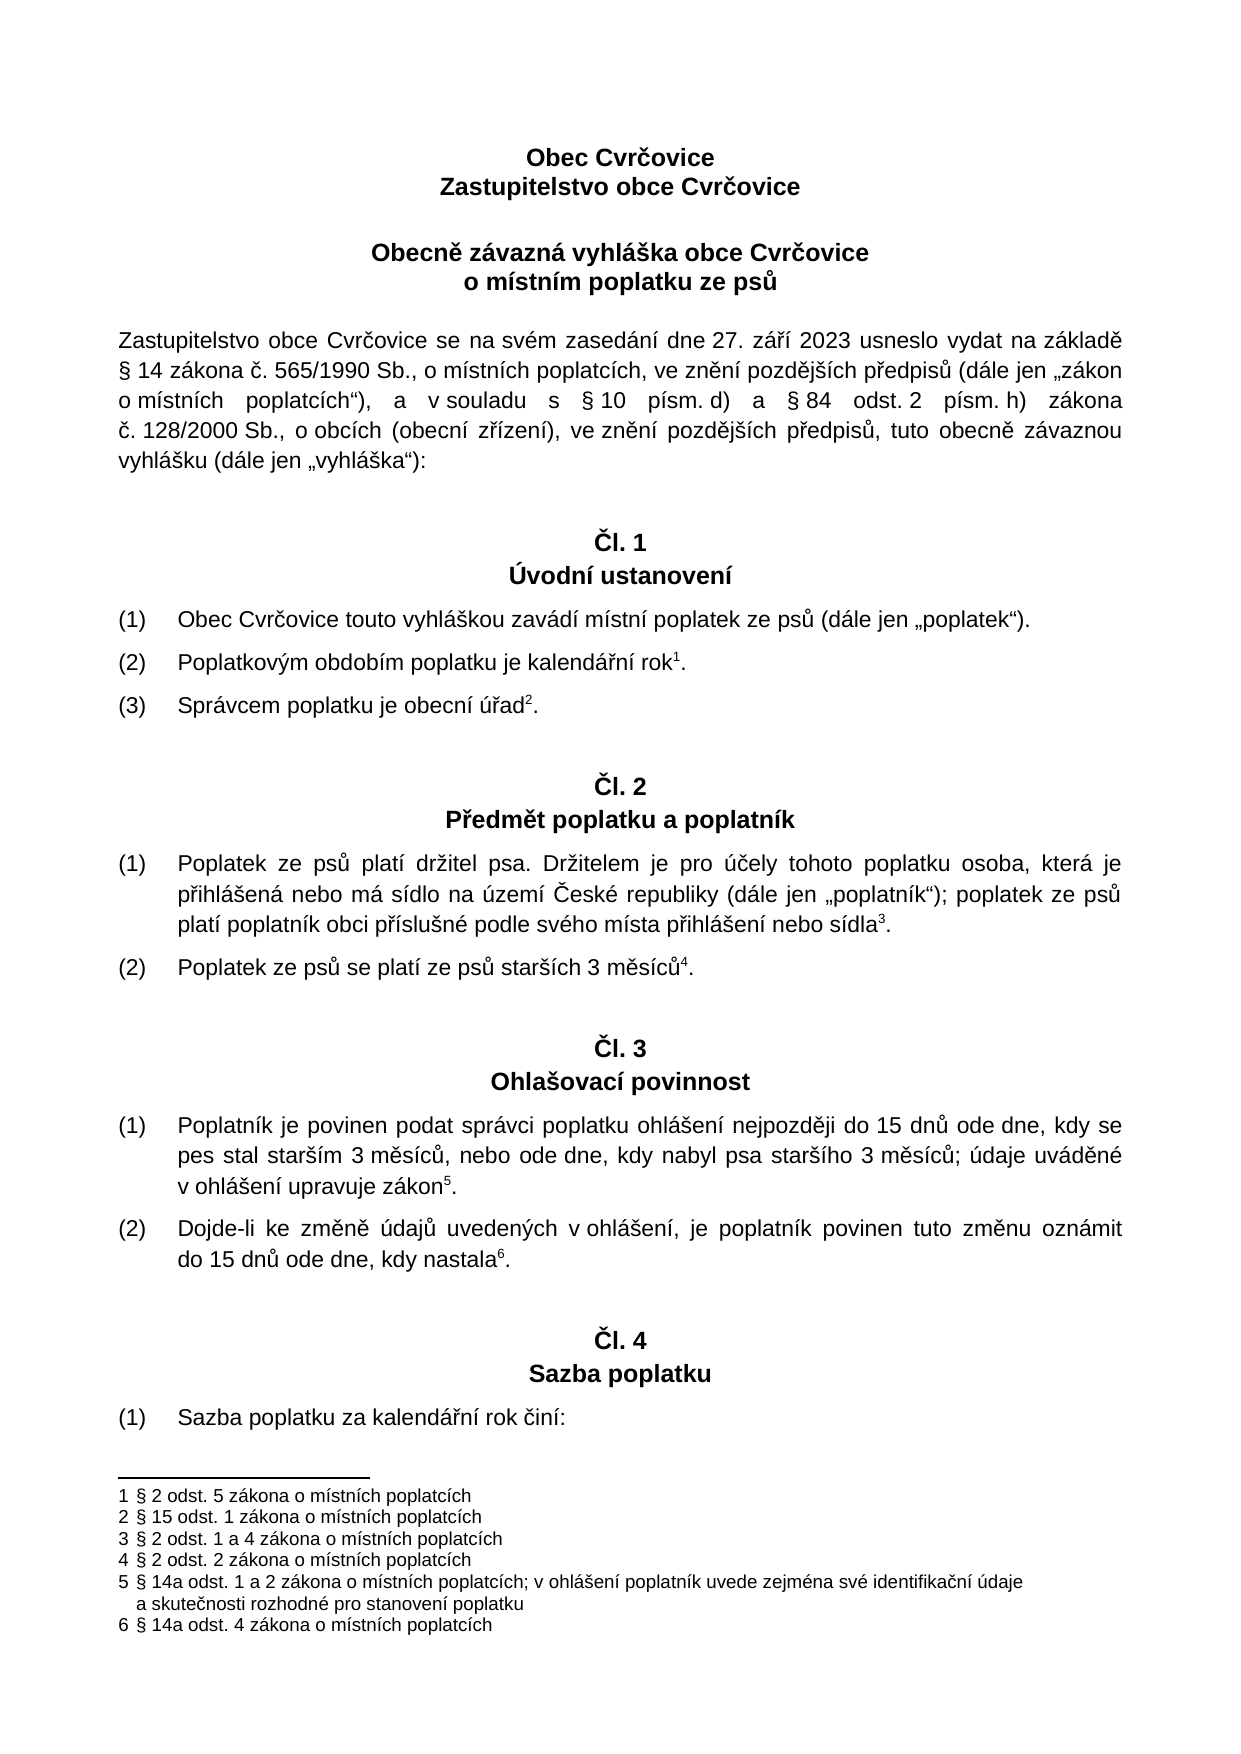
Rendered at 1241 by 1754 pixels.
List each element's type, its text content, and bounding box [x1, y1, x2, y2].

list § 14a odst. 4 zákona o místních poplatcích [118, 1614, 1122, 1635]
subtitle Čl. 4 Sazba poplatku [118, 1326, 1122, 1388]
list Dojde-li ke změně údajů uvedených v ohlášení, je poplatník povinen tuto změnu oznámit do 15 dnů ode dne, kdy nastala. [118, 1215, 1122, 1272]
list Obec Cvrčovice touto vyhláškou zavádí místní poplatek ze psů (dále jen „poplatek“). [118, 606, 1122, 633]
list Poplatník je povinen podat správci poplatku ohlášení nejpozději do 15 dnů ode dne, kdy se pes stal starším 3 měsíců, nebo ode dne, kdy nabyl psa staršího 3 měsíců; údaje uváděné v ohlášení upravuje zákon. [118, 1112, 1122, 1199]
subtitle Obecně závazná vyhláška obce Cvrčovice o místním poplatku ze psů [118, 238, 1122, 295]
list § 15 odst. 1 zákona o místních poplatcích [118, 1506, 1122, 1528]
title Obec Cvrčovice Zastupitelstvo obce Cvrčovice [118, 143, 1122, 201]
list Sazba poplatku za kalendářní rok činí: [118, 1404, 1122, 1431]
list Poplatek ze psů platí držitel psa. Držitelem je pro účely tohoto poplatku osoba, která je přihlášená nebo má sídlo na území České republiky (dále jen „poplatník“); poplatek ze psů platí poplatník obci příslušné podle svého místa přihlášení nebo sídla. [118, 850, 1122, 937]
text Zastupitelstvo obce Cvrčovice se na svém zasedání dne 27. září 2023 usneslo vydat na základě § 14 zákona č. 565/1990 Sb., o místních poplatcích, ve znění pozdějších předpisů (dále jen „zákon o místních poplatcích“), a v souladu s § 10 písm. d) a § 84 odst. 2 písm. h) zákona č. 128/2000 Sb., o obcích (obecní zřízení), ve znění pozdějších předpisů, tuto obecně závaznou vyhlášku (dále jen „vyhláška“): [118, 327, 1122, 474]
list § 2 odst. 5 zákona o místních poplatcích [118, 1484, 1122, 1506]
list Poplatek ze psů se platí ze psů starších 3 měsíců. [118, 953, 1122, 980]
subtitle Čl. 2 Předmět poplatku a poplatník [118, 772, 1122, 834]
list Poplatkovým obdobím poplatku je kalendářní rok. [118, 649, 1122, 675]
list § 2 odst. 1 a 4 zákona o místních poplatcích [118, 1528, 1122, 1549]
list § 14a odst. 1 a 2 zákona o místních poplatcích; v ohlášení poplatník uvede zejména své identifikační údaje a skutečnosti rozhodné pro stanovení poplatku [118, 1571, 1122, 1614]
list § 2 odst. 2 zákona o místních poplatcích [118, 1549, 1122, 1571]
list Správcem poplatku je obecní úřad. [118, 692, 1122, 718]
subtitle Čl. 1 Úvodní ustanovení [118, 528, 1122, 589]
subtitle Čl. 3 Ohlašovací povinnost [118, 1034, 1122, 1096]
